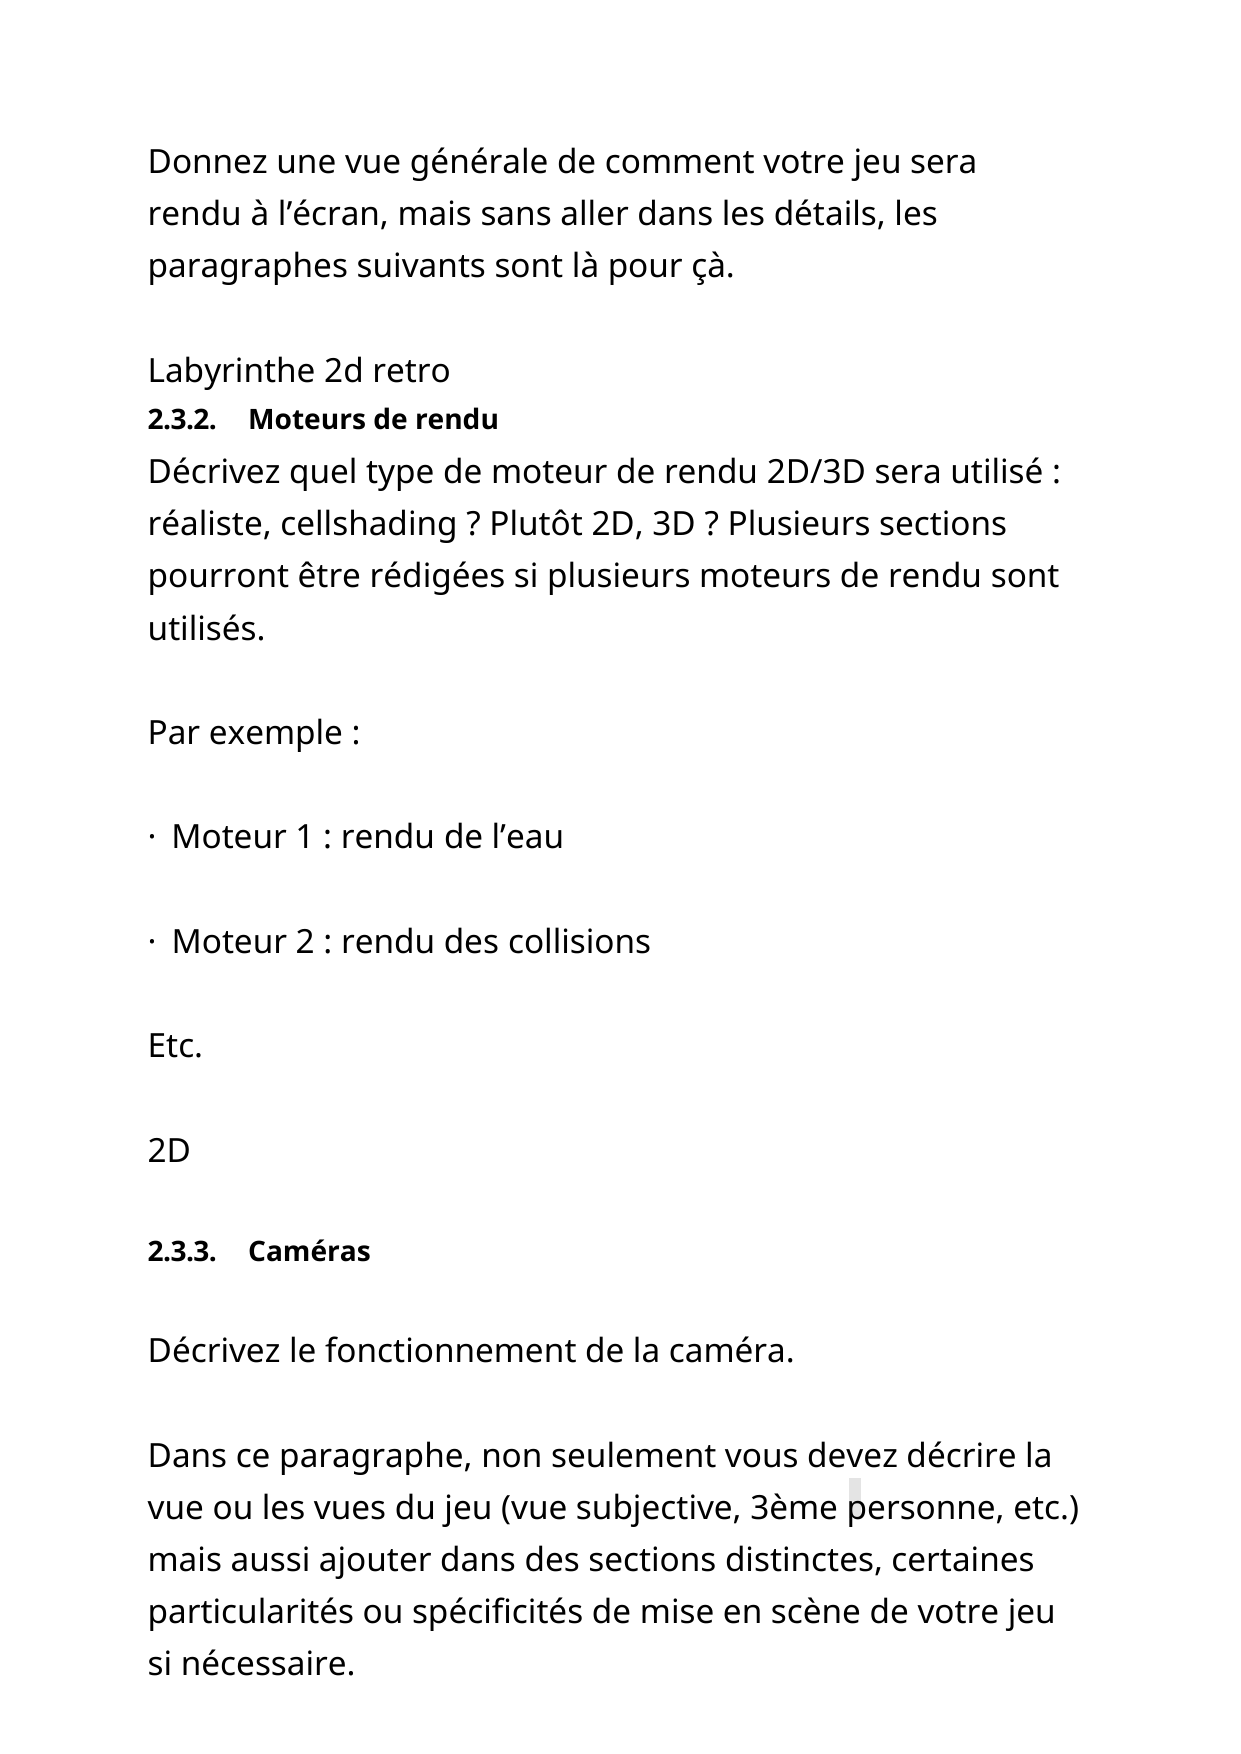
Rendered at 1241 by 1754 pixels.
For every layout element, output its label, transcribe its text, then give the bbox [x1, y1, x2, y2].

list 2D [147, 1126, 688, 1172]
text Décrivez le fonctionnement de la caméra. [147, 1327, 1103, 1373]
list Moteur 1 : rendu de l’eau [147, 813, 1103, 859]
list Caméras [147, 1231, 1103, 1269]
text Donnez une vue générale de comment votre jeu sera rendu à l’écran, mais sans aller dans les détails, les paragraphes suivants sont là pour çà. [147, 137, 1052, 287]
text Décrivez quel type de moteur de rendu 2D/3D sera utilisé : réaliste, cellshading ? Plutôt 2D, 3D ? Plusieurs sections pourront être rédigées si plusieurs moteurs de rendu sont utilisés. [147, 448, 1094, 650]
list Moteurs de rendu [147, 399, 1103, 437]
text Labyrinthe 2d retro [147, 346, 1052, 392]
list Moteur 2 : rendu des collisions Etc. [147, 918, 688, 1067]
text Dans ce paragraphe, non seulement vous devez décrire la vue ou les vues du jeu (vue subjective, 3ème personne, etc.) mais aussi ajouter dans des sections distinctes, certaines particularités ou spécificités de mise en scène de votre jeu si nécessaire. [147, 1431, 1087, 1686]
text Par exemple : [147, 709, 1103, 754]
